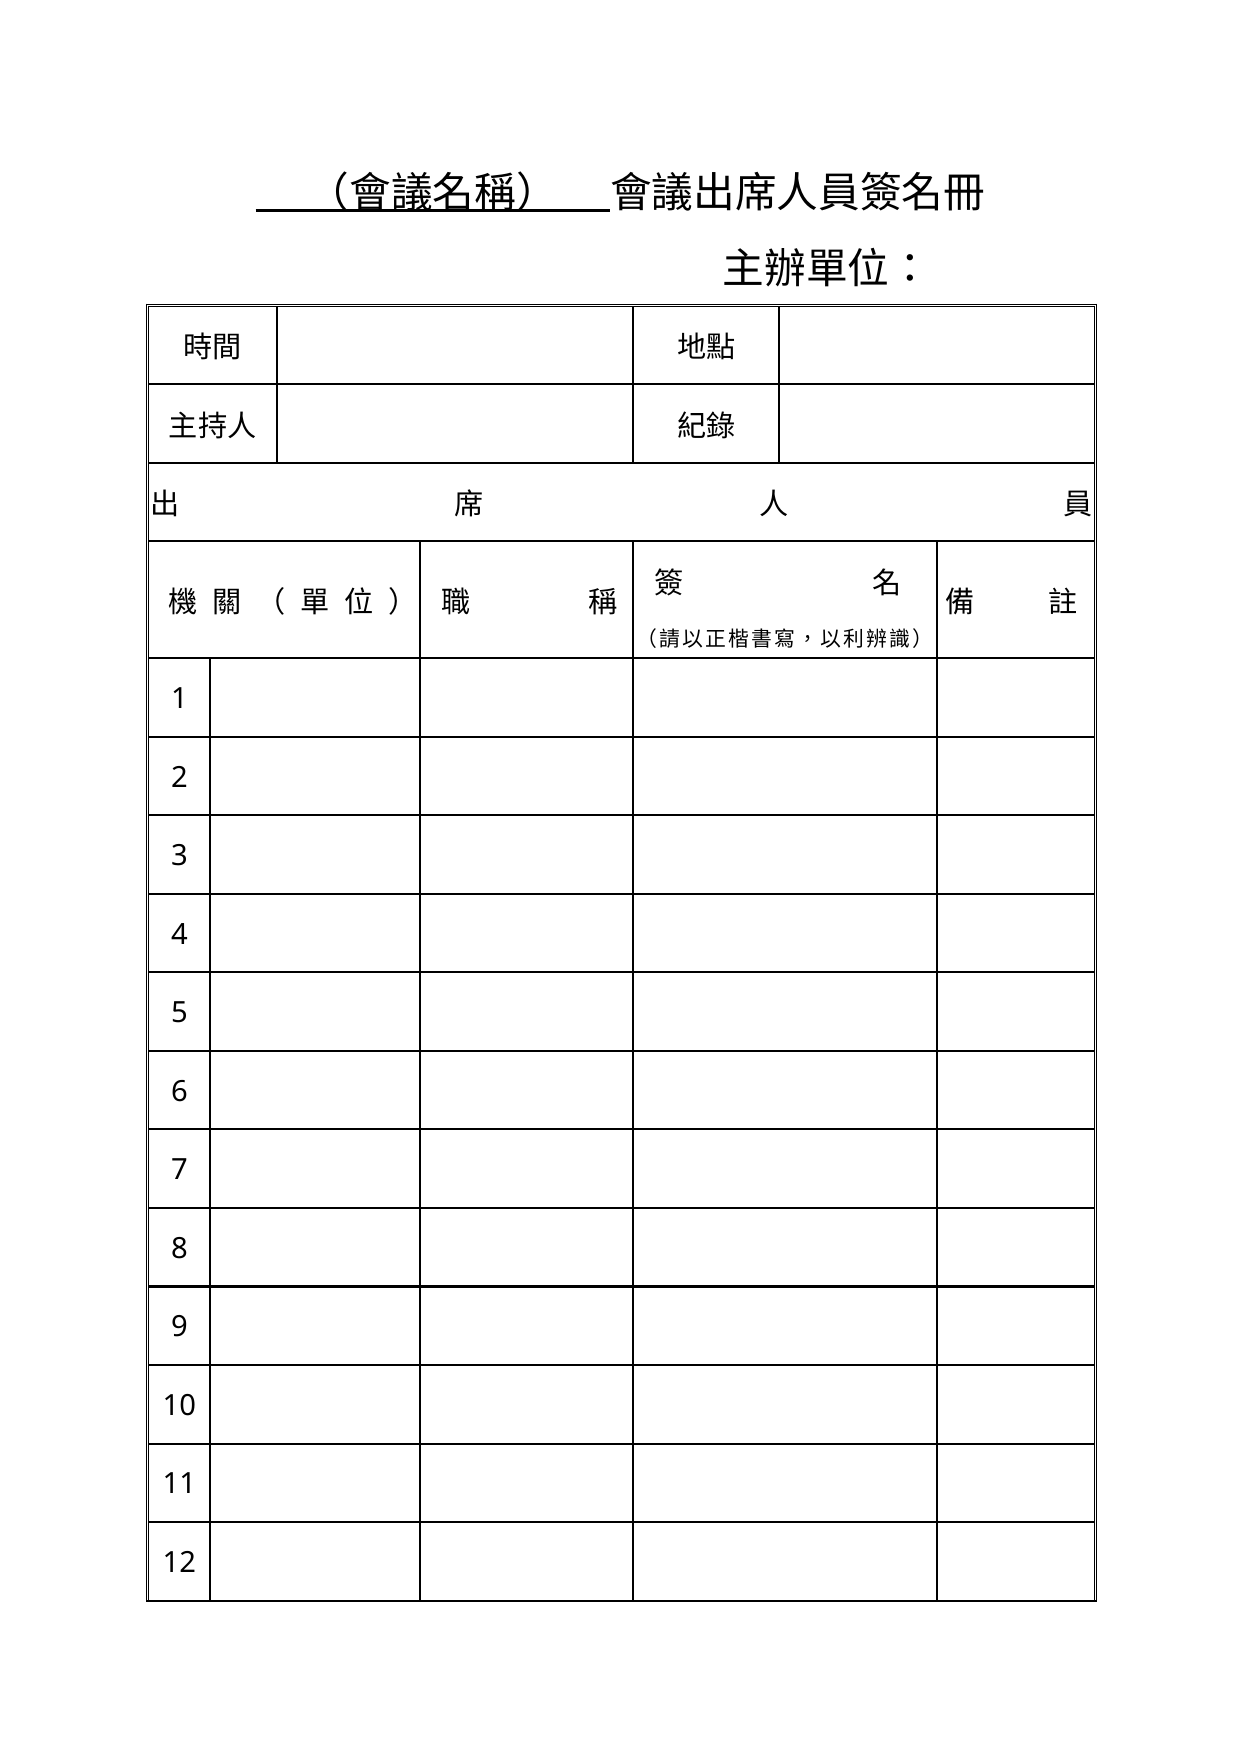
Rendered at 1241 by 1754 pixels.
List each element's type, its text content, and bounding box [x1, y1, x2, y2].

table_cell [938, 738, 1094, 814]
table_cell [634, 973, 936, 1050]
table_cell [211, 1523, 419, 1599]
table_cell [421, 816, 632, 893]
table_cell [421, 1052, 632, 1128]
table_cell [938, 1288, 1094, 1364]
table_cell 出席人員 [149, 464, 1094, 540]
table_cell [211, 1366, 419, 1442]
table_cell [421, 738, 632, 814]
table_cell [211, 738, 419, 814]
table_cell [211, 659, 419, 736]
table_cell [938, 1052, 1094, 1128]
table_cell [634, 738, 936, 814]
table_cell 簽名 （請以正楷書寫，以利辨識） [634, 542, 936, 657]
table_cell [938, 1445, 1094, 1521]
table_cell [634, 1288, 936, 1364]
table_cell [421, 973, 632, 1050]
table_header [278, 307, 632, 383]
table_cell [634, 1052, 936, 1128]
table_cell [938, 1523, 1094, 1599]
table_cell 1 [149, 659, 209, 736]
table_cell [211, 1445, 419, 1521]
table_cell 7 [149, 1130, 209, 1207]
table_cell [211, 1052, 419, 1128]
table_cell [421, 1445, 632, 1521]
table_cell [938, 973, 1094, 1050]
table_cell [211, 816, 419, 893]
table_cell [211, 973, 419, 1050]
table_cell [634, 1445, 936, 1521]
table_cell [421, 659, 632, 736]
table_cell [938, 1130, 1094, 1207]
table_cell [938, 1209, 1094, 1285]
table_cell [211, 895, 419, 971]
table_cell [634, 1130, 936, 1207]
table_cell [780, 385, 1094, 462]
table_cell [421, 1366, 632, 1442]
table_cell [211, 1130, 419, 1207]
table_header [780, 307, 1094, 383]
table_cell [634, 1523, 936, 1599]
table_cell 3 [149, 816, 209, 893]
table_cell [634, 1366, 936, 1442]
table_cell [634, 895, 936, 971]
table_cell 5 [149, 973, 209, 1050]
table_cell 4 [149, 895, 209, 971]
table_cell [421, 1288, 632, 1364]
table_cell 11 [149, 1445, 209, 1521]
table_header 時間 [149, 307, 276, 383]
table_cell [938, 1366, 1094, 1442]
table_cell [421, 1130, 632, 1207]
table_cell 機關（單位） [149, 542, 419, 657]
table_cell [938, 895, 1094, 971]
table_cell 6 [149, 1052, 209, 1128]
table_cell [211, 1209, 419, 1285]
table_header 地點 [634, 307, 778, 383]
table_cell [634, 659, 936, 736]
table_cell [634, 1209, 936, 1285]
table_cell 9 [149, 1288, 209, 1364]
table_cell [938, 816, 1094, 893]
table_cell 紀錄 [634, 385, 778, 462]
table_cell [421, 895, 632, 971]
table_cell 12 [149, 1523, 209, 1599]
table_cell 職稱 [421, 542, 632, 657]
table_cell [278, 385, 632, 462]
table_cell 2 [149, 738, 209, 814]
table_cell 8 [149, 1209, 209, 1285]
table_cell 10 [149, 1366, 209, 1442]
table_cell [421, 1209, 632, 1285]
table_cell [421, 1523, 632, 1599]
table_cell [634, 816, 936, 893]
table_cell 備註 [938, 542, 1094, 657]
text 主辦單位： [723, 227, 1092, 303]
table_cell 主持人 [149, 385, 276, 462]
table_cell [211, 1288, 419, 1364]
text （會議名稱） 會議出席人員簽名冊 [148, 151, 1092, 227]
table_cell [938, 659, 1094, 736]
